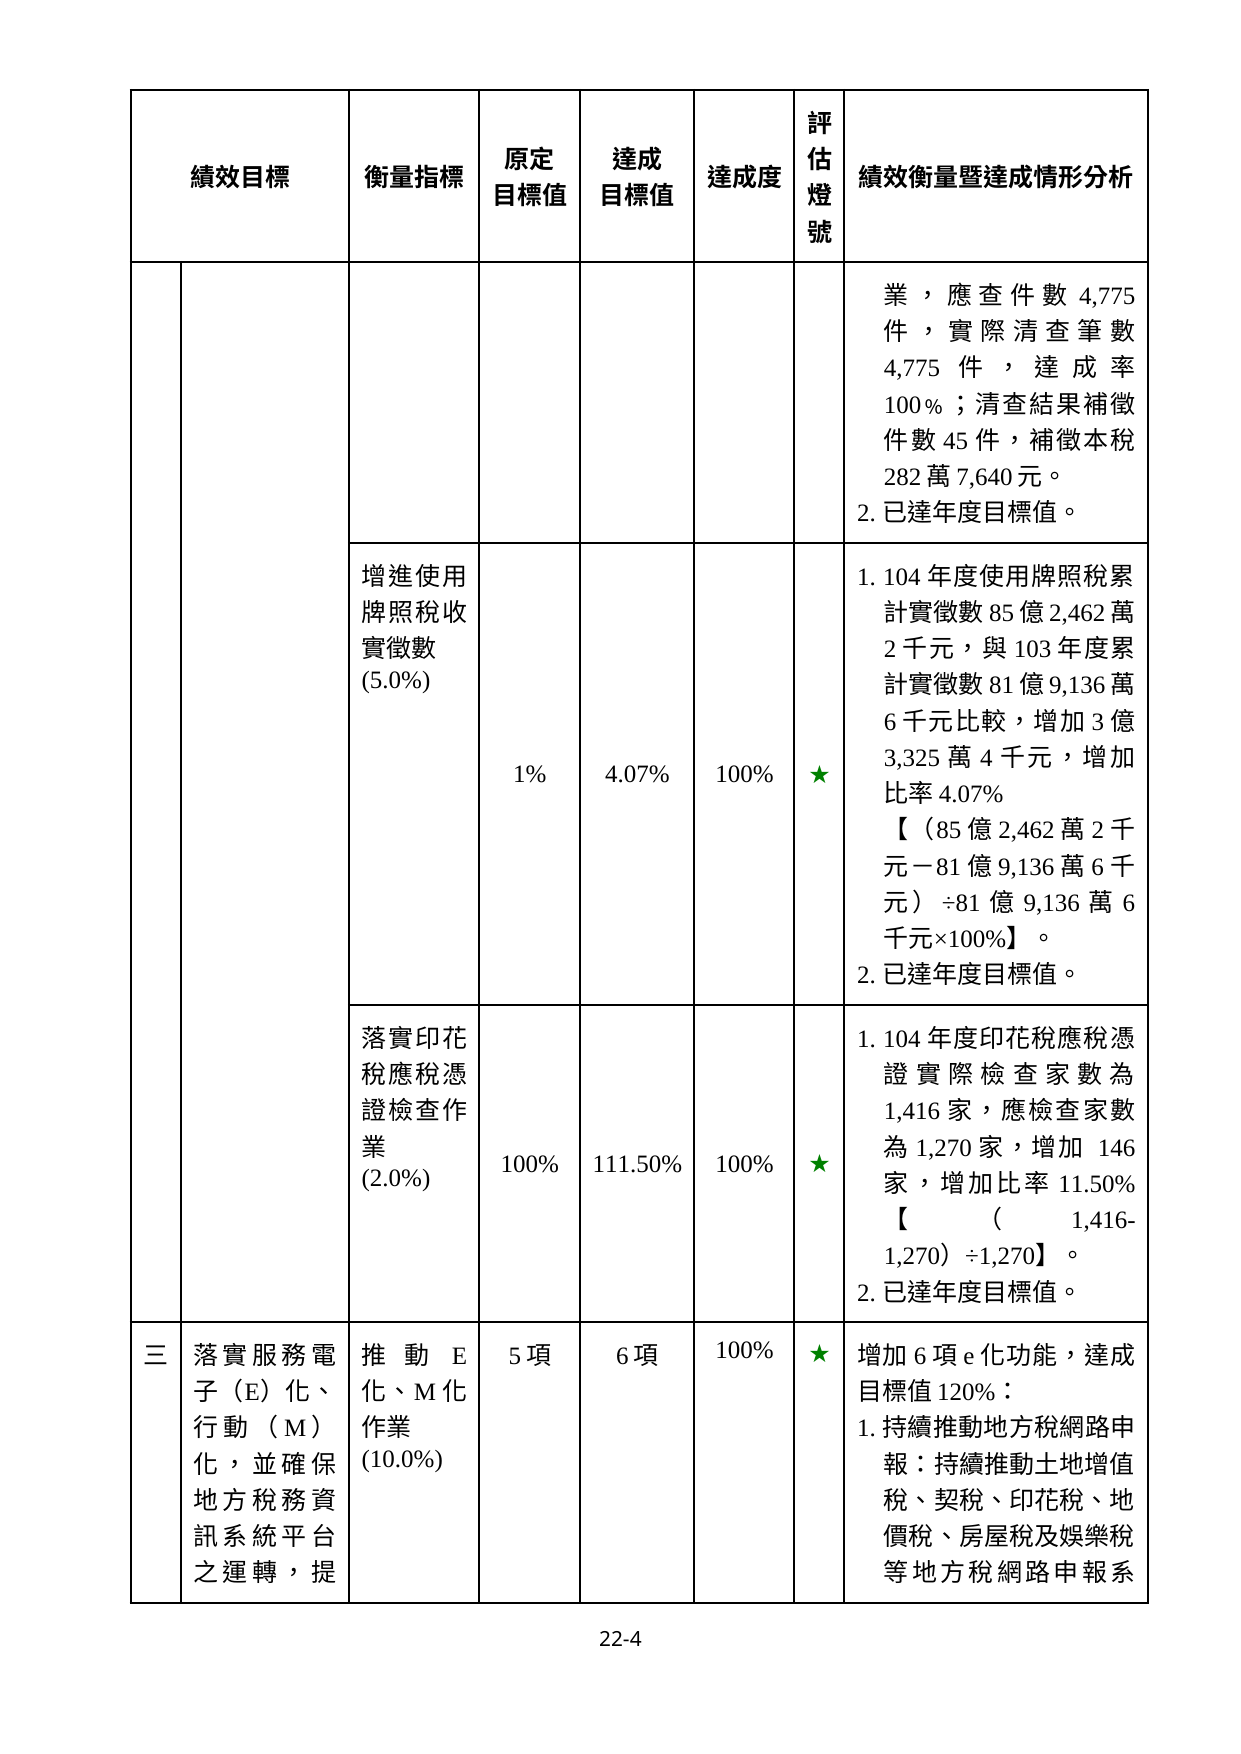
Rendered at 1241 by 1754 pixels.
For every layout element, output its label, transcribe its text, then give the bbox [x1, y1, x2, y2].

table_cell 1. 104年度印花稅應稅憑證實際檢查家數為1,416家，應檢查家數為1,270家，增加 146家，增加比率11.50%【（1,416-1,270）÷1,270】。 2. 已達年度目標值。 [845, 1006, 1147, 1321]
table_cell [581, 263, 693, 542]
table_cell 4.07% [581, 544, 693, 1004]
table_cell 1% [480, 544, 579, 1004]
table_cell ★ [795, 1006, 843, 1321]
table_cell 業，應查件數4,775件，實際清查筆數4,775件，達成率100﹪；清查結果補徵件數45件，補徵本稅282萬7,640元。 2. 已達年度目標值。 [845, 263, 1147, 542]
table_cell 1. 104年度使用牌照稅累計實徵數85億2,462萬2千元，與103年度累計實徵數81億9,136萬6千元比較，增加3億3,325萬4千元，增加比率4.07% 【（85億2,462萬2千元－81億9,136萬6千元）÷81億9,136萬6千元×100%】。 2. 已達年度目標值。 [845, 544, 1147, 1004]
table_cell [182, 263, 348, 1321]
table_cell 100% [695, 544, 793, 1004]
table_cell 111.50% [581, 1006, 693, 1321]
table_cell [795, 263, 843, 542]
table_header 達成度 [695, 91, 793, 261]
table_cell [695, 263, 793, 542]
table_cell 三 [132, 1323, 180, 1602]
table_cell [132, 263, 180, 1321]
table_cell 5項 [480, 1323, 579, 1602]
table_cell ★ [795, 1323, 843, 1602]
table_header 績效衡量暨達成情形分析 [845, 91, 1147, 261]
table_cell 100% [480, 1006, 579, 1321]
table_cell [350, 263, 478, 542]
table_cell 100% [695, 1323, 793, 1602]
table_cell 6項 [581, 1323, 693, 1602]
table_cell [480, 263, 579, 542]
table_header 達成 目標值 [581, 91, 693, 261]
table_cell 100% [695, 1006, 793, 1321]
table_header 評估燈號 [795, 91, 843, 261]
table_cell 落實服務電子（E）化、行動（M）化，並確保地方稅務資訊系統平台之運轉，提 [182, 1323, 348, 1602]
table_header 績效目標 [132, 91, 348, 261]
table_header 衡量指標 [350, 91, 478, 261]
table_cell 推動E化、M化作業 (10.0%) [350, 1323, 478, 1602]
table_cell ★ [795, 544, 843, 1004]
table_cell 增進使用牌照稅收實徵數 (5.0%) [350, 544, 478, 1004]
table_header 原定 目標值 [480, 91, 579, 261]
table_cell 增加6項e化功能，達成目標值120%： 1. 持續推動地方稅網路申報：持續推動土地增值稅、契稅、印花稅、地價稅、房屋稅及娛樂稅等地方稅網路申報系 [845, 1323, 1147, 1602]
table_cell 落實印花稅應稅憑證檢查作業 (2.0%) [350, 1006, 478, 1321]
